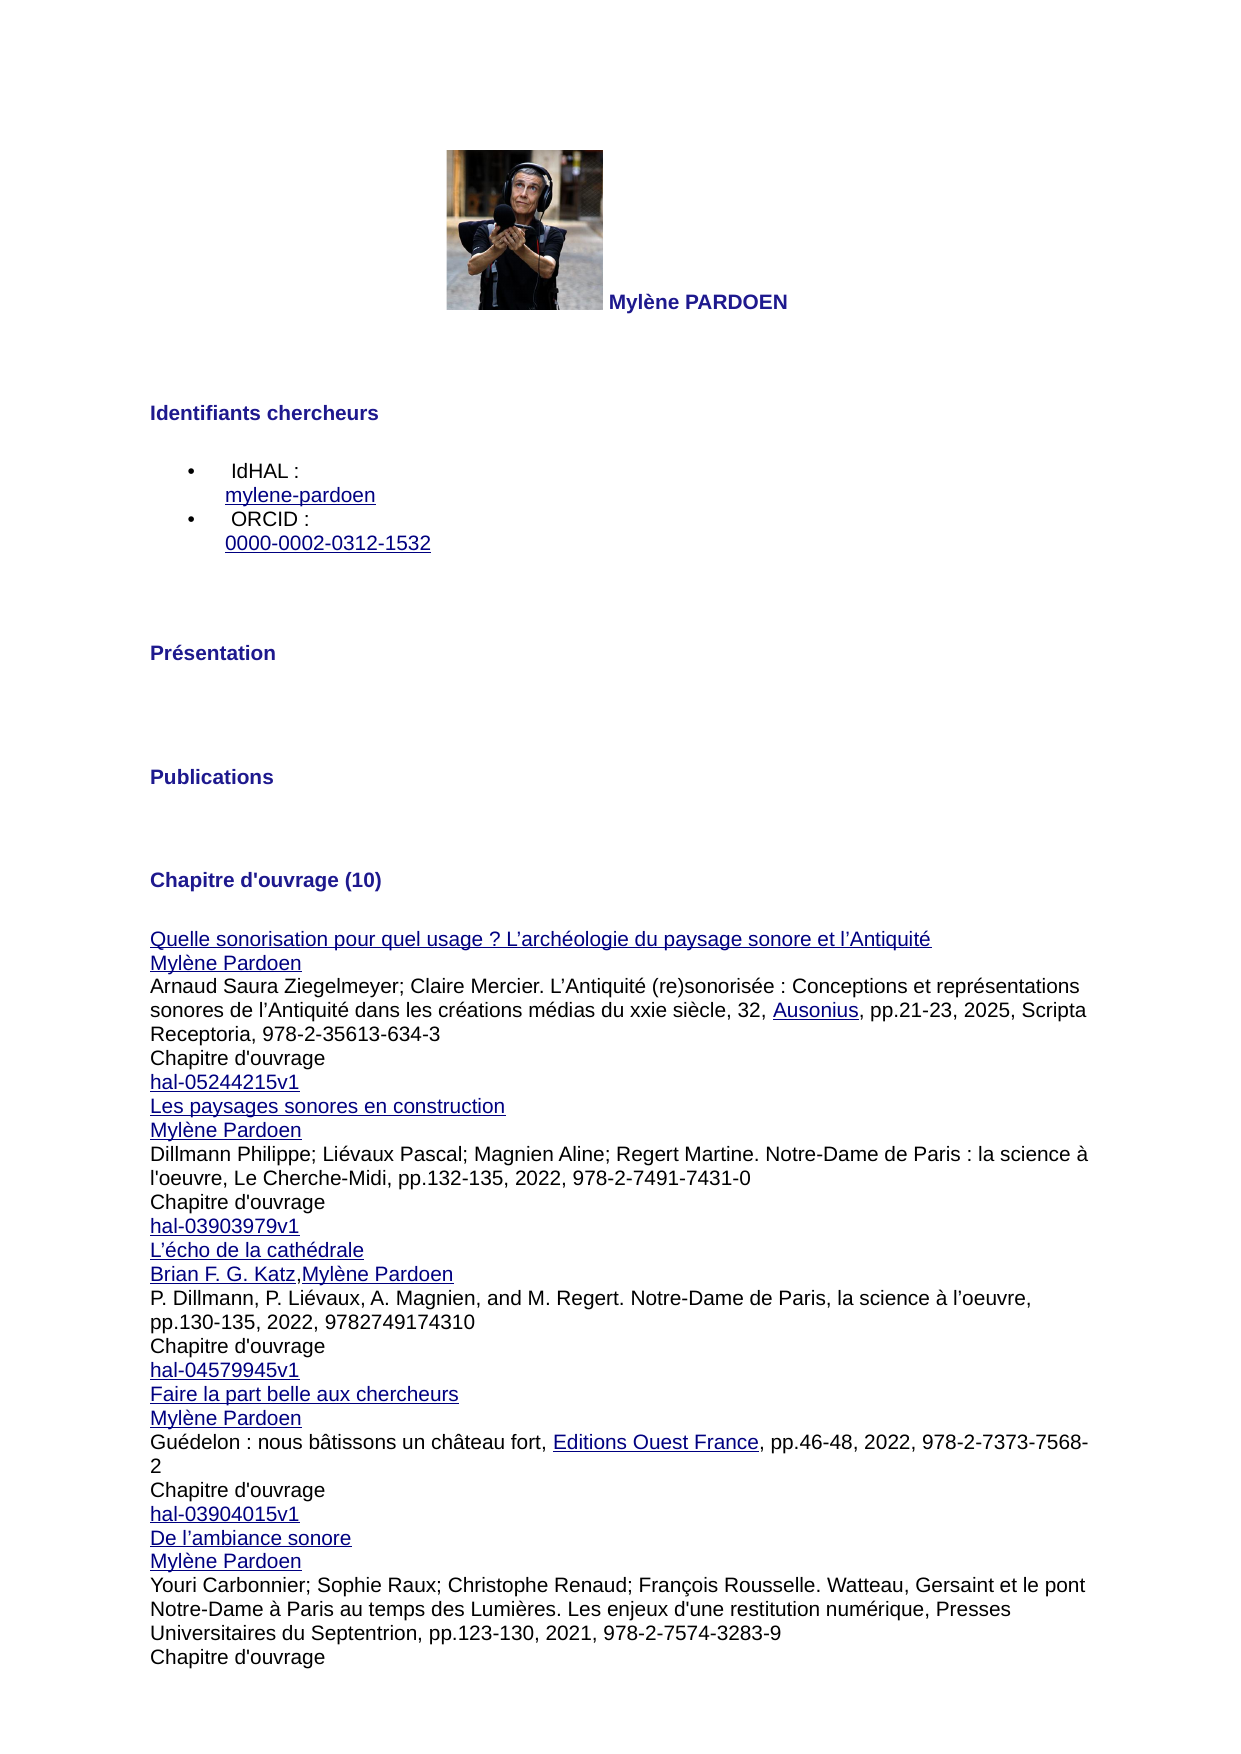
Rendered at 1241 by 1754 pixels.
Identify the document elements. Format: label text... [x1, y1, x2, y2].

list mylene-pardoen [187, 483, 1090, 507]
subtitle Chapitre d'ouvrage (10) [150, 868, 1090, 892]
subtitle Présentation [150, 641, 1090, 665]
table_cell De l’ambiance sonore Mylène Pardoen Youri Carbonnier; Sophie Raux; Christophe Renaud; François Rousselle. Watteau, Gersaint et le pont Notre-Dame à Paris au temps des Lumières. Les enjeux d'une restitution numérique, Presses Universitaires du Septentrion, pp.123-130, 2021, 978-2-7574-3283-9 Chapitre d'ouvrage [150, 1525, 1090, 1669]
table_cell L’écho de la cathédrale Brian F. G. Katz,Mylène Pardoen P. Dillmann, P. Liévaux, A. Magnien, and M. Regert. Notre-Dame de Paris, la science à l’oeuvre, pp.130-135, 2022, 9782749174310 Chapitre d'ouvrage hal-04579945v1 [150, 1238, 1090, 1382]
table_header Quelle sonorisation pour quel usage ? L’archéologie du paysage sonore et l’Antiquité Mylène Pardoen Arnaud Saura Ziegelmeyer; Claire Mercier. L’Antiquité (re)sonorisée : Conceptions et représentations sonores de l’Antiquité dans les créations médias du xxie siècle, 32, Ausonius, pp.21-23, 2025, Scripta Receptoria, 978-2-35613-634-3 Chapitre d'ouvrage hal-05244215v1 [150, 926, 1090, 1094]
subtitle Publications [150, 765, 1090, 789]
subtitle Identifiants chercheurs [150, 400, 1090, 424]
list ORCID : [187, 507, 1090, 531]
table_cell Faire la part belle aux chercheurs Mylène Pardoen Guédelon : nous bâtissons un château fort, Editions Ouest France, pp.46-48, 2022, 978-2-7373-7568-2 Chapitre d'ouvrage hal-03904015v1 [150, 1382, 1090, 1525]
table_cell Les paysages sonores en construction Mylène Pardoen Dillmann Philippe; Liévaux Pascal; Magnien Aline; Regert Martine. Notre-Dame de Paris : la science à l'oeuvre, Le Cherche-Midi, pp.132-135, 2022, 978-2-7491-7431-0 Chapitre d'ouvrage hal-03903979v1 [150, 1094, 1090, 1238]
picture [446, 150, 603, 310]
list 0000-0002-0312-1532 [187, 531, 1090, 554]
list IdHAL : [187, 459, 1090, 483]
subtitle Mylène PARDOEN [150, 150, 1090, 314]
